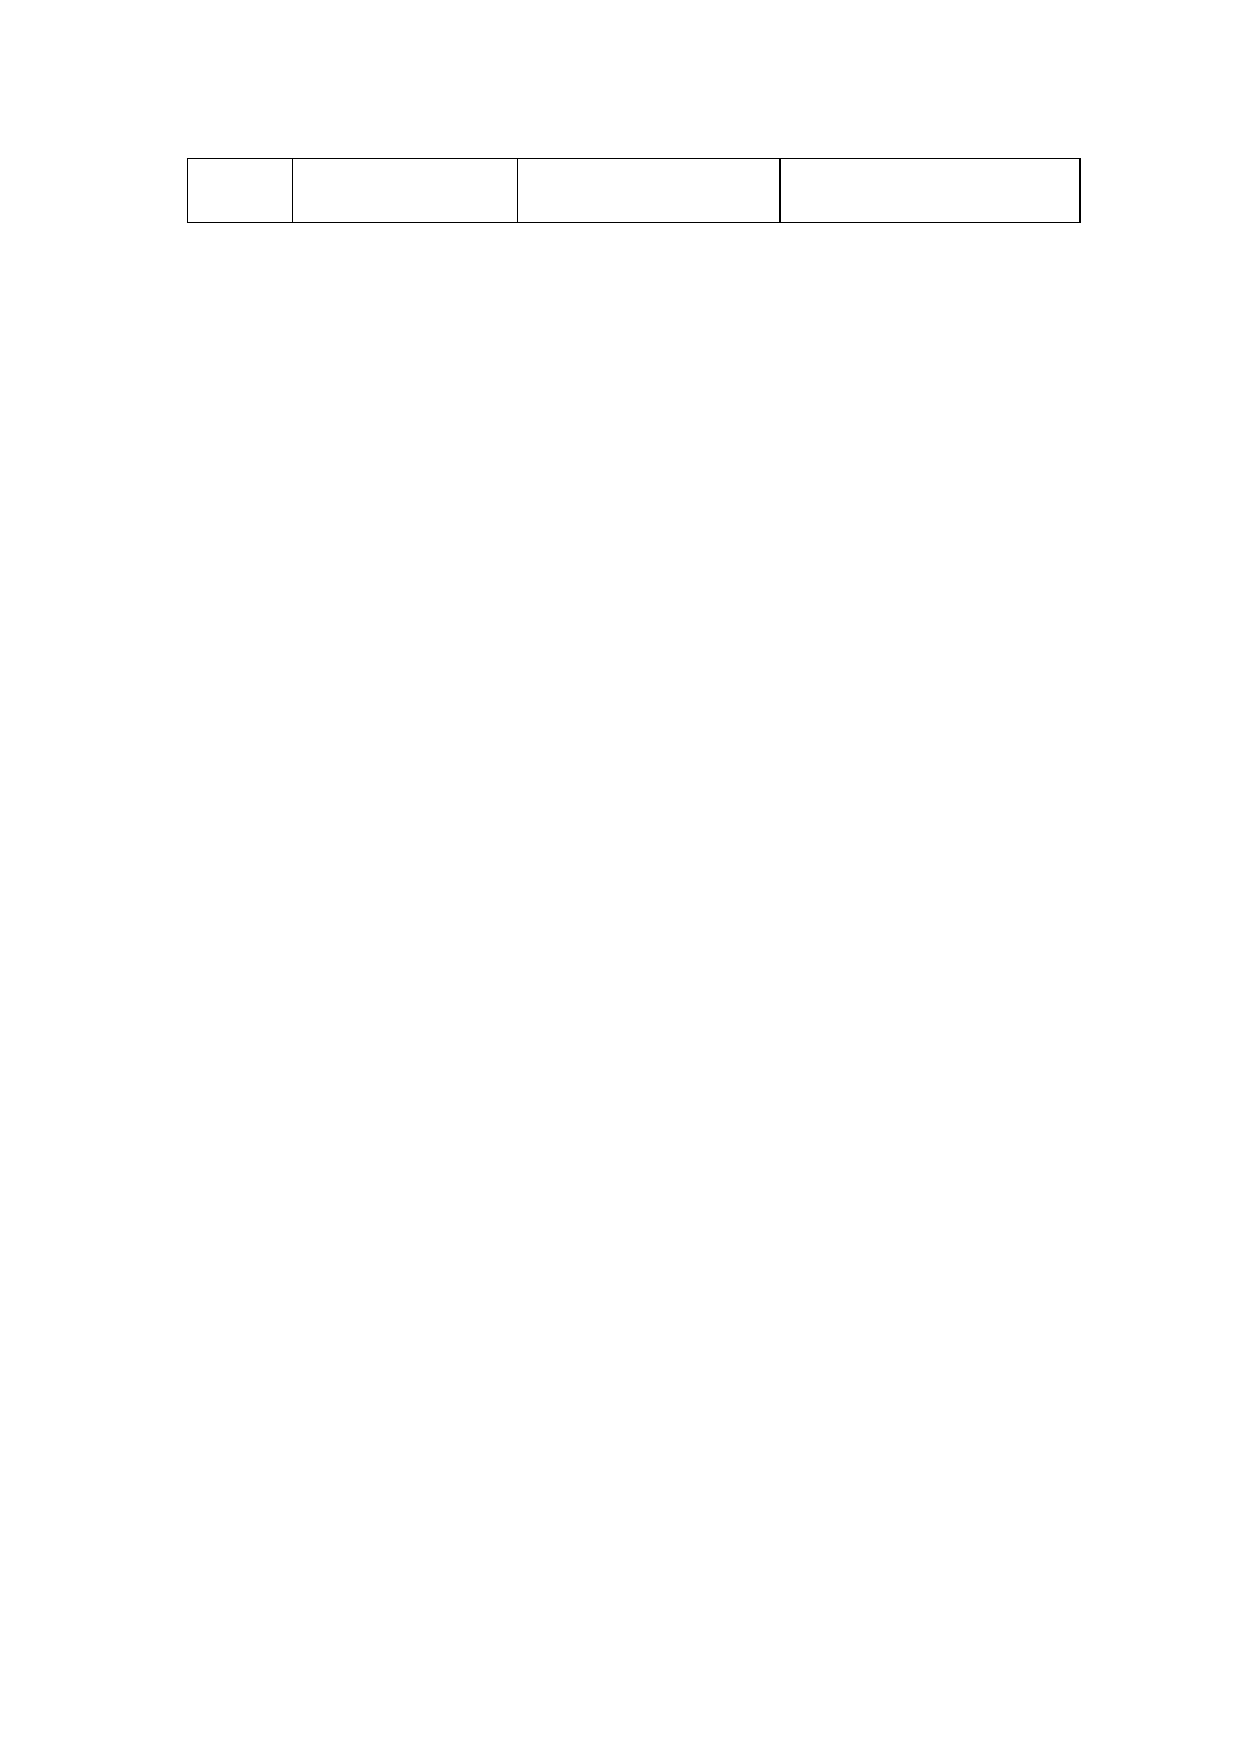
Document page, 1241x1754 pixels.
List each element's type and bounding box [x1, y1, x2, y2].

table_cell [293, 159, 517, 222]
table_cell [518, 159, 779, 222]
table_cell [781, 159, 1079, 222]
table_cell [188, 159, 292, 222]
